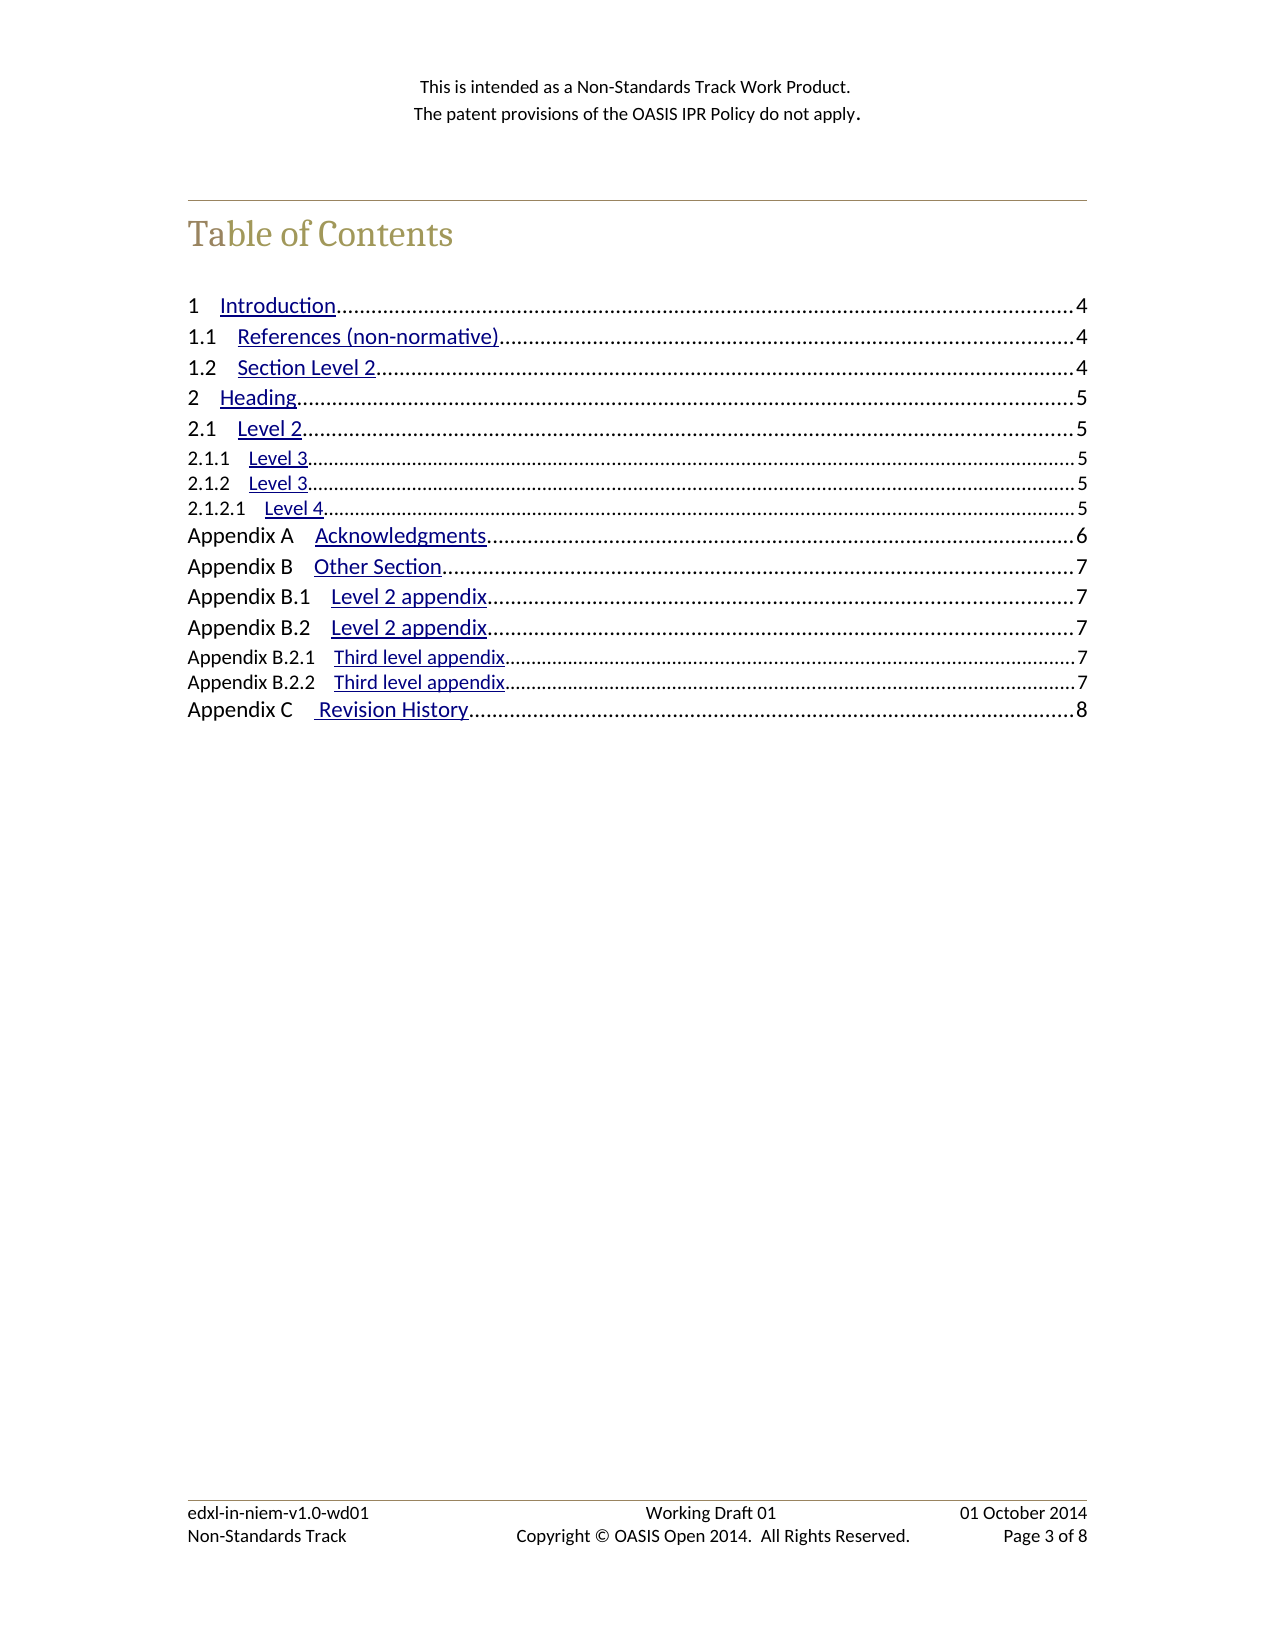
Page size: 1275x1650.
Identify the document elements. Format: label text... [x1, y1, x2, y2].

text 2.1 Level 2 5 [187, 414, 1087, 442]
text Appendix A Acknowledgments 6 [187, 521, 1087, 549]
text Appendix B.1 Level 2 appendix 7 [187, 582, 1087, 611]
subtitle Table of Contents [187, 201, 1087, 256]
text 2.1.2.1 Level 4 5 [187, 496, 1087, 521]
text 1.1 References (non-normative) 4 [187, 322, 1087, 350]
text Appendix B.2.2 Third level appendix 7 [187, 669, 1087, 695]
text 2.1.1 Level 3 5 [187, 445, 1087, 470]
text 1 Introduction 4 [187, 291, 1087, 319]
text 2 Heading 5 [187, 383, 1087, 411]
text Appendix B.2 Level 2 appendix 7 [187, 613, 1087, 641]
text Appendix B.2.1 Third level appendix 7 [187, 644, 1087, 669]
text Appendix C Revision History 8 [187, 695, 1087, 723]
text Appendix B Other Section 7 [187, 552, 1087, 580]
text 1.2 Section Level 2 4 [187, 353, 1087, 381]
text 2.1.2 Level 3 5 [187, 470, 1087, 496]
